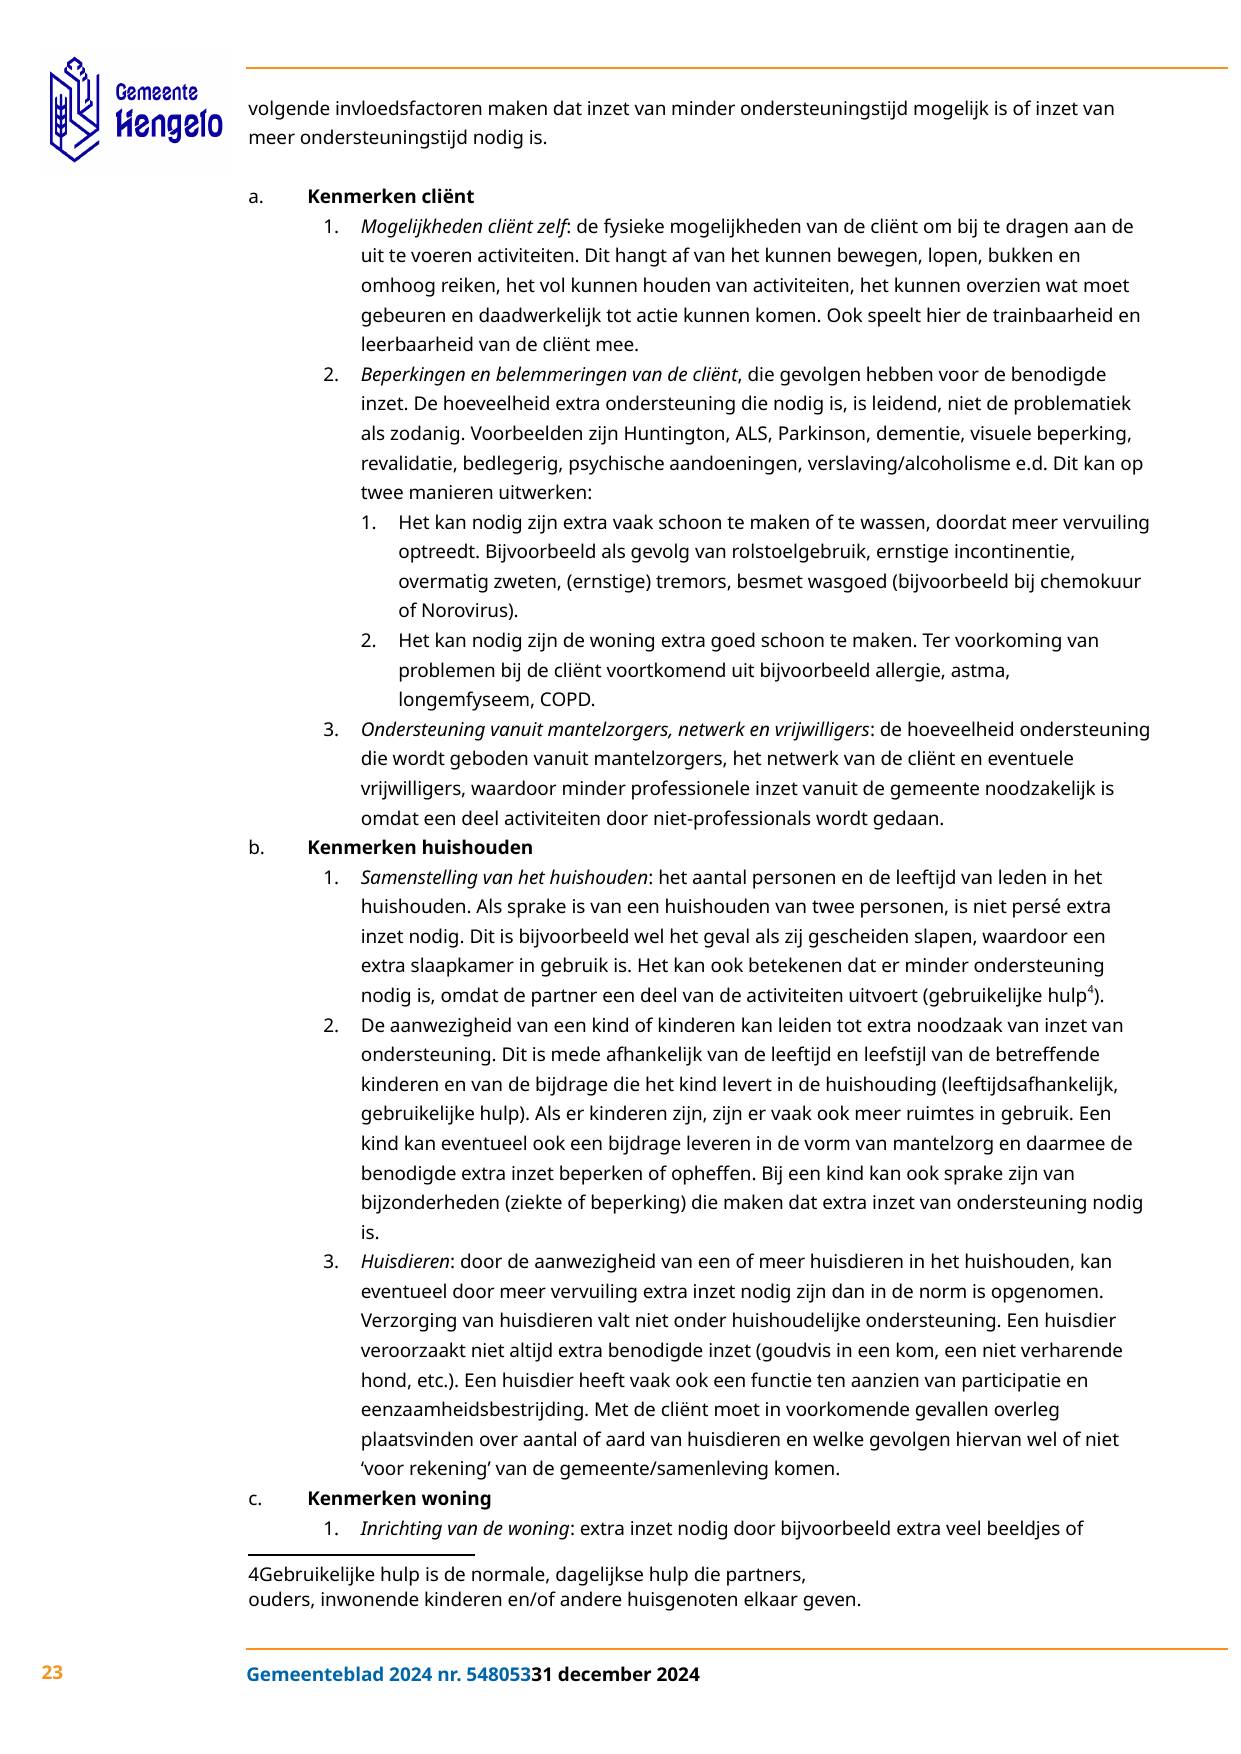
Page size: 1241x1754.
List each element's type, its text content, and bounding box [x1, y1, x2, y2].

list Samenstelling van het huishouden: het aantal personen en de leeftijd van leden in het huishouden. Als sprake is van een huishouden van twee personen, is niet persé extra inzet nodig. Dit is bijvoorbeeld wel het geval als zij gescheiden slapen, waardoor een extra slaapkamer in gebruik is. Het kan ook betekenen dat er minder ondersteuning nodig is, omdat de partner een deel van de activiteiten uitvoert (gebruikelijke hulp). [323, 864, 1152, 1008]
list Kenmerken cliënt [248, 183, 1152, 209]
list Kenmerken huishouden [248, 834, 1152, 860]
list Beperkingen en belemmeringen van de cliënt, die gevolgen hebben voor de benodigde inzet. De hoeveelheid extra ondersteuning die nodig is, is leidend, niet de problematiek als zodanig. Voorbeelden zijn Huntington, ALS, Parkinson, dementie, visuele beperking, revalidatie, bedlegerig, psychische aandoeningen, verslaving/alcoholisme e.d. Dit kan op twee manieren uitwerken: [323, 361, 1152, 505]
list De aanwezigheid van een kind of kinderen kan leiden tot extra noodzaak van inzet van ondersteuning. Dit is mede afhankelijk van de leeftijd en leefstijl van de betreffende kinderen en van de bijdrage die het kind levert in de huishouding (leeftijdsafhankelijk, gebruikelijke hulp). Als er kinderen zijn, zijn er vaak ook meer ruimtes in gebruik. Een kind kan eventueel ook een bijdrage leveren in de vorm van mantelzorg en daarmee de benodigde extra inzet beperken of opheffen. Bij een kind kan ook sprake zijn van bijzonderheden (ziekte of beperking) die maken dat extra inzet van ondersteuning nodig is. [323, 1012, 1152, 1245]
list Het kan nodig zijn extra vaak schoon te maken of te wassen, doordat meer vervuiling optreedt. Bijvoorbeeld als gevolg van rolstoelgebruik, ernstige incontinentie, overmatig zweten, (ernstige) tremors, besmet wasgoed (bijvoorbeeld bij chemokuur of Norovirus). [361, 509, 1152, 623]
list Kenmerken woning [248, 1485, 1152, 1511]
picture [41, 47, 231, 172]
list Ondersteuning vanuit mantelzorgers, netwerk en vrijwilligers: de hoeveelheid ondersteuning die wordt geboden vanuit mantelzorgers, het netwerk van de cliënt en eventuele vrijwilligers, waardoor minder professionele inzet vanuit de gemeente noodzakelijk is omdat een deel activiteiten door niet-professionals wordt gedaan. [323, 716, 1152, 831]
list Gebruikelijke hulp is de normale, dagelijkse hulp die partners, ouders, inwonende kinderen en/of andere huisgenoten elkaar geven. [248, 1561, 1152, 1612]
list Mogelijkheden cliënt zelf: de fysieke mogelijkheden van de cliënt om bij te dragen aan de uit te voeren activiteiten. Dit hangt af van het kunnen bewegen, lopen, bukken en omhoog reiken, het vol kunnen houden van activiteiten, het kunnen overzien wat moet gebeuren en daadwerkelijk tot actie kunnen komen. Ook speelt hier de trainbaarheid en leerbaarheid van de cliënt mee. [323, 213, 1152, 357]
list Inrichting van de woning: extra inzet nodig door bijvoorbeeld extra veel beeldjes of [323, 1515, 1152, 1541]
list Het kan nodig zijn de woning extra goed schoon te maken. Ter voorkoming van problemen bij de cliënt voortkomend uit bijvoorbeeld allergie, astma, longemfyseem, COPD. [361, 627, 1152, 712]
list Huisdieren: door de aanwezigheid van een of meer huisdieren in het huishouden, kan eventueel door meer vervuiling extra inzet nodig zijn dan in de norm is opgenomen. Verzorging van huisdieren valt niet onder huishoudelijke ondersteuning. Een huisdier veroorzaakt niet altijd extra benodigde inzet (goudvis in een kom, een niet verharende hond, etc.). Een huisdier heeft vaak ook een functie ten aanzien van participatie en eenzaamheidsbestrijding. Met de cliënt moet in voorkomende gevallen overleg plaatsvinden over aantal of aard van huisdieren en welke gevolgen hiervan wel of niet ‘voor rekening’ van de gemeente/samenleving komen. [323, 1248, 1152, 1481]
text volgende invloedsfactoren maken dat inzet van minder ondersteuningstijd mogelijk is of inzet van meer ondersteuningstijd nodig is. [248, 95, 1152, 150]
